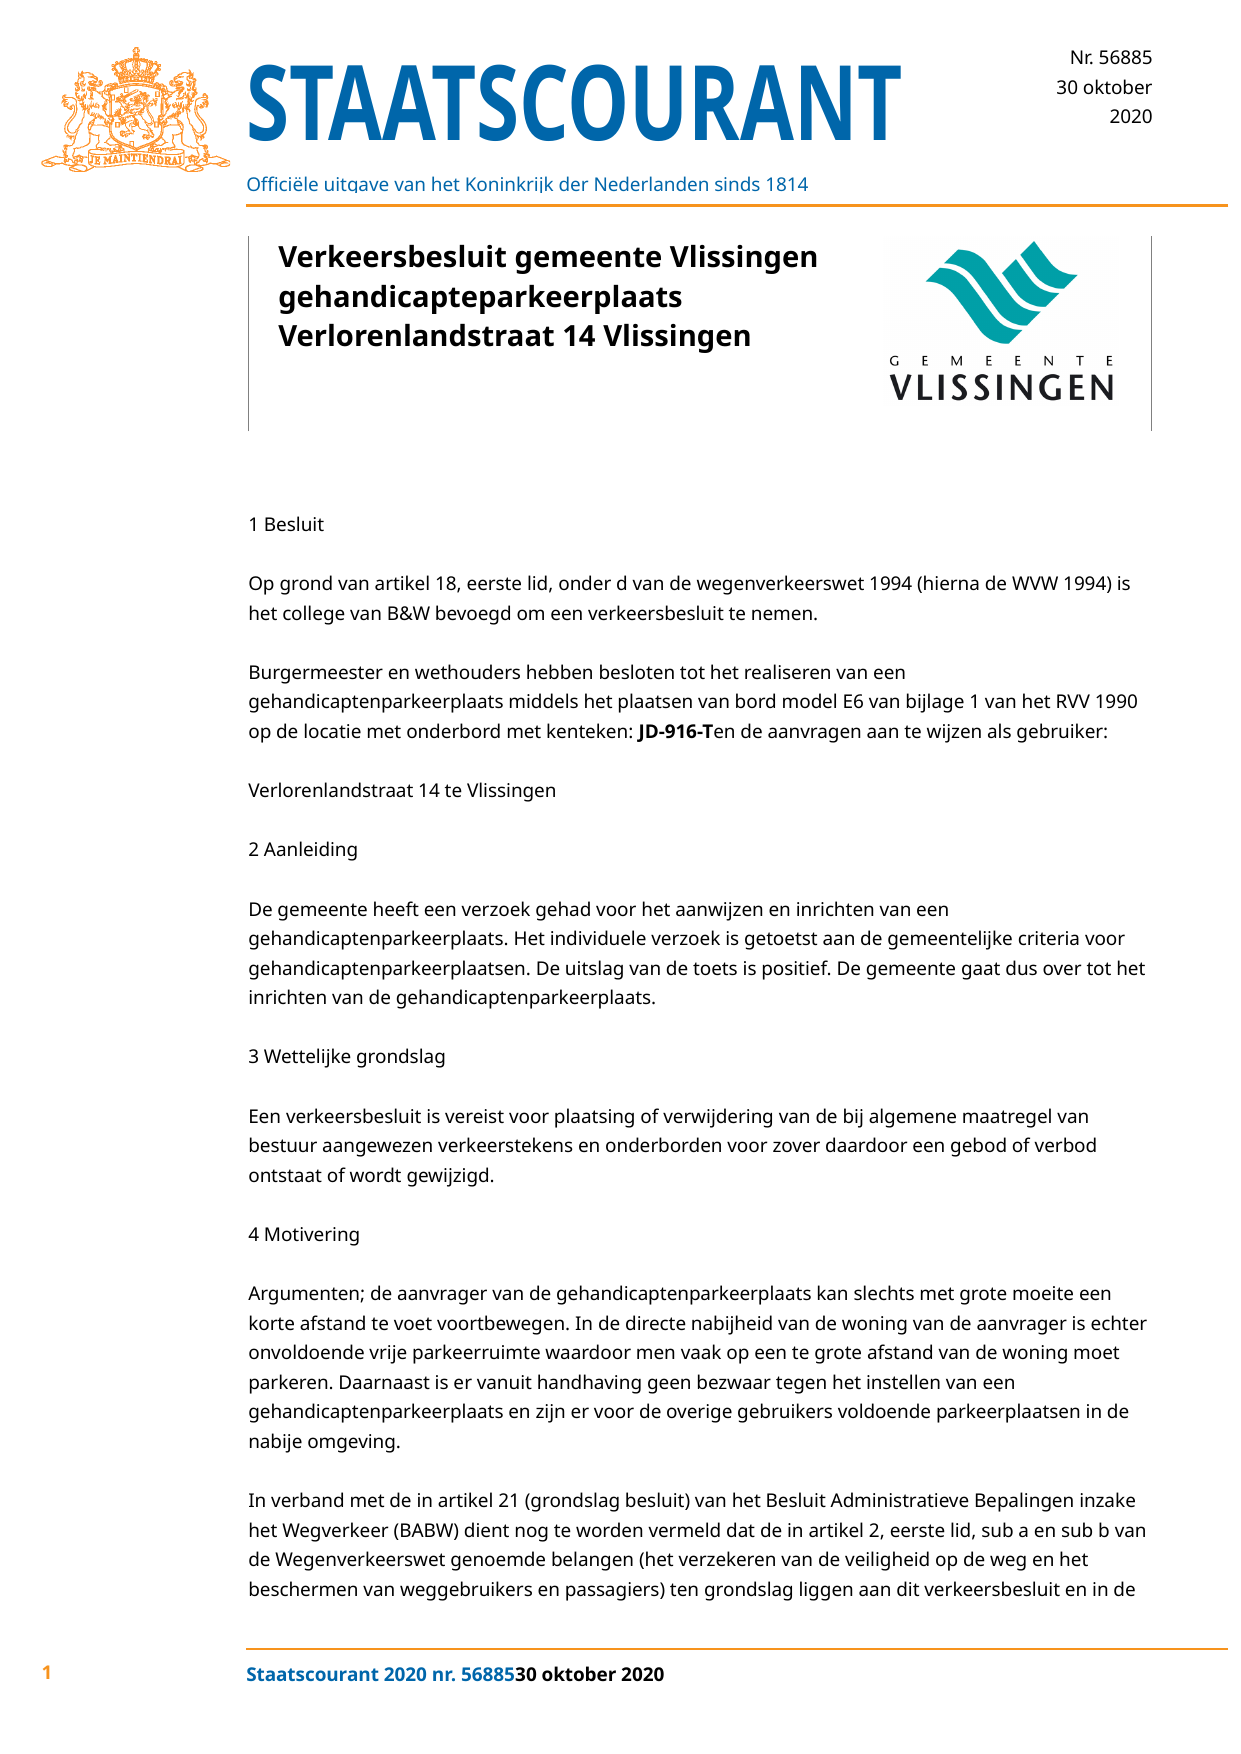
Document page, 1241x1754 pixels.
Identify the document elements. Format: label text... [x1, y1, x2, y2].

picture [41, 47, 231, 172]
text 1 Besluit [248, 511, 1152, 537]
text Verlorenlandstraat 14 te Vlissingen [248, 777, 1152, 803]
table_header [850, 236, 1151, 431]
text Argumenten; de aanvrager van de gehandicaptenparkeerplaats kan slechts met grote moeite een korte afstand te voet voortbewegen. In de directe nabijheid van de woning van de aanvrager is echter onvoldoende vrije parkeerruimte waardoor men vaak op een te grote afstand van de woning moet parkeren. Daarnaast is er vanuit handhaving geen bezwaar tegen het instellen van een gehandicaptenparkeerplaats en zijn er voor de overige gebruikers voldoende parkeerplaatsen in de nabije omgeving. [248, 1280, 1152, 1454]
table_header Verkeersbesluit gemeente Vlissingen gehandicapteparkeerplaats Verlorenlandstraat 14 Vlissingen [249, 236, 850, 431]
text Burgermeester en wethouders hebben besloten tot het realiseren van een gehandicaptenparkeerplaats middels het plaatsen van bord model E6 van bijlage 1 van het RVV 1990 op de locatie met onderbord met kenteken: JD-916-Ten de aanvragen aan te wijzen als gebruiker: [248, 659, 1152, 744]
text Op grond van artikel 18, eerste lid, onder d van de wegenverkeerswet 1994 (hierna de WVW 1994) is het college van B&W bevoegd om een verkeersbesluit te nemen. [248, 570, 1152, 626]
text 4 Motivering [248, 1221, 1152, 1247]
picture [882, 236, 1119, 406]
text 2 Aanleiding [248, 837, 1152, 862]
text 3 Wettelijke grondslag [248, 1044, 1152, 1069]
text Een verkeersbesluit is vereist voor plaatsing of verwijdering van de bij algemene maatregel van bestuur aangewezen verkeerstekens en onderborden voor zover daardoor een gebod of verbod ontstaat of wordt gewijzigd. [248, 1103, 1152, 1188]
text De gemeente heeft een verzoek gehad voor het aanwijzen en inrichten van een gehandicaptenparkeerplaats. Het individuele verzoek is getoetst aan de gemeentelijke criteria voor gehandicaptenparkeerplaatsen. De uitslag van de toets is positief. De gemeente gaat dus over tot het inrichten van de gehandicaptenparkeerplaats. [248, 896, 1152, 1010]
text In verband met de in artikel 21 (grondslag besluit) van het Besluit Administratieve Bepalingen inzake het Wegverkeer (BABW) dient nog te worden vermeld dat de in artikel 2, eerste lid, sub a en sub b van de Wegenverkeerswet genoemde belangen (het verzekeren van de veiligheid op de weg en het beschermen van weggebruikers en passagiers) ten grondslag liggen aan dit verkeersbesluit en in de [248, 1487, 1152, 1602]
